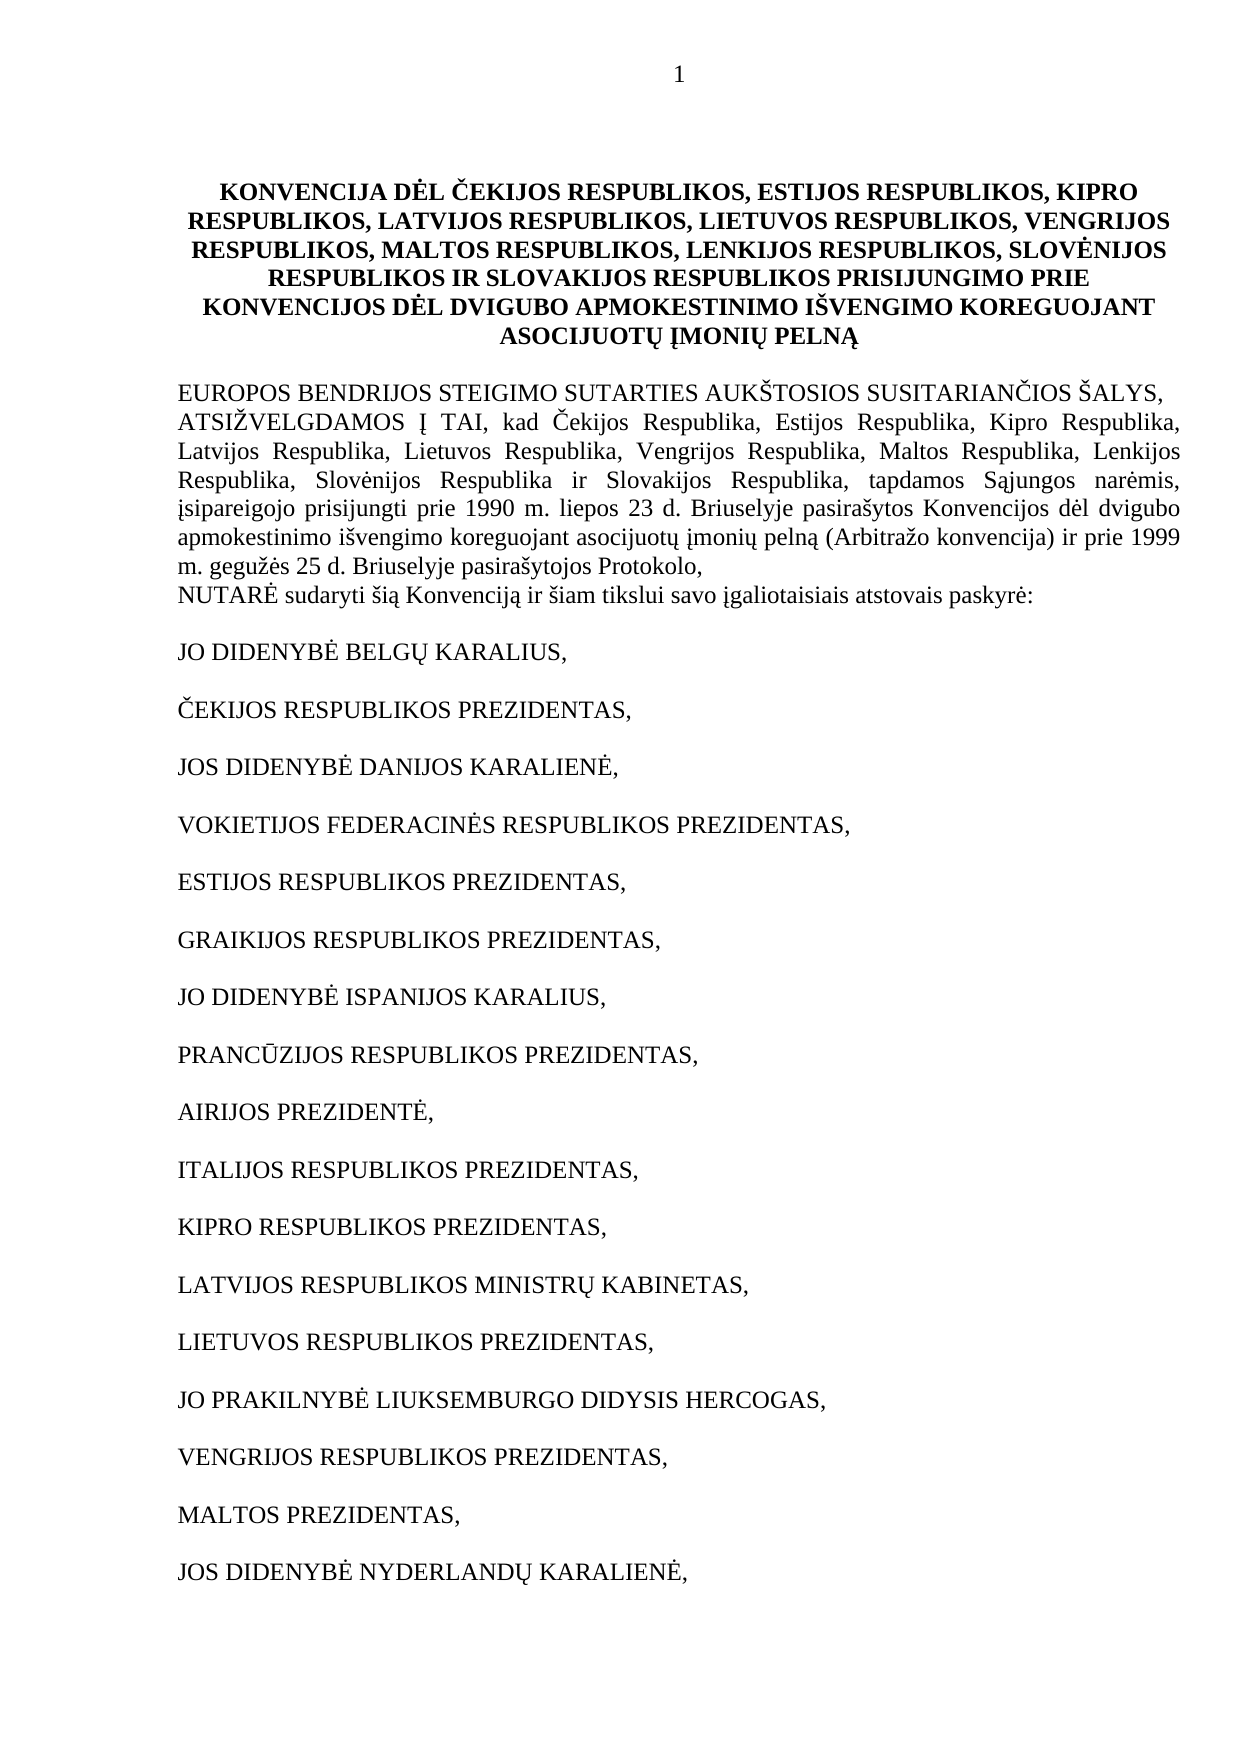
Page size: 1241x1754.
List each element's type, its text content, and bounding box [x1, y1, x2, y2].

text JOS DIDENYBĖ DANIJOS KARALIENĖ, [177, 752, 1181, 781]
text MALTOS PREZIDENTAS, [177, 1500, 1181, 1528]
text LIETUVOS RESPUBLIKOS PREZIDENTAS, [177, 1327, 1181, 1356]
text JO DIDENYBĖ BELGŲ KARALIUS, [177, 637, 1181, 666]
text VENGRIJOS RESPUBLIKOS PREZIDENTAS, [177, 1442, 1181, 1471]
text JOS DIDENYBĖ NYDERLANDŲ KARALIENĖ, [177, 1557, 1181, 1586]
text EUROPOS BENDRIJOS STEIGIMO SUTARTIES AUKŠTOSIOS SUSITARIANČIOS ŠALYS, [177, 378, 1181, 407]
text NUTARĖ sudaryti šią Konvenciją ir šiam tikslui savo įgaliotaisiais atstovais paskyrė: [177, 580, 1181, 608]
text GRAIKIJOS RESPUBLIKOS PREZIDENTAS, [177, 925, 1181, 953]
text PRANCŪZIJOS RESPUBLIKOS PREZIDENTAS, [177, 1040, 1181, 1068]
text JO DIDENYBĖ ISPANIJOS KARALIUS, [177, 982, 1181, 1011]
text LATVIJOS RESPUBLIKOS MINISTRŲ KABINETAS, [177, 1270, 1181, 1298]
text JO PRAKILNYBĖ LIUKSEMBURGO DIDYSIS HERCOGAS, [177, 1385, 1181, 1413]
text AIRIJOS PREZIDENTĖ, [177, 1097, 1181, 1126]
text ČEKIJOS RESPUBLIKOS PREZIDENTAS, [177, 695, 1181, 723]
text ITALIJOS RESPUBLIKOS PREZIDENTAS, [177, 1155, 1181, 1183]
text VOKIETIJOS FEDERACINĖS RESPUBLIKOS PREZIDENTAS, [177, 810, 1181, 838]
text ATSIŽVELGDAMOS Į TAI, kad Čekijos Respublika, Estijos Respublika, Kipro Respublika, Latvijos Respublika, Lietuvos Respublika, Vengrijos Respublika, Maltos Respublika, Lenkijos Respublika, Slovėnijos Respublika ir Slovakijos Respublika, tapdamos Sąjungos narėmis, įsipareigojo prisijungti prie 1990 m. liepos 23 d. Briuselyje pasirašytos Konvencijos dėl dvigubo apmokestinimo išvengimo koreguojant asocijuotų įmonių pelną (Arbitražo konvencija) ir prie 1999 m. gegužės 25 d. Briuselyje pasirašytojos Protokolo, [177, 407, 1181, 580]
text ESTIJOS RESPUBLIKOS PREZIDENTAS, [177, 867, 1181, 896]
text KONVENCIJA DĖL ČEKIJOS RESPUBLIKOS, ESTIJOS RESPUBLIKOS, KIPRO RESPUBLIKOS, LATVIJOS RESPUBLIKOS, LIETUVOS RESPUBLIKOS, VENGRIJOS RESPUBLIKOS, MALTOS RESPUBLIKOS, LENKIJOS RESPUBLIKOS, SLOVĖNIJOS RESPUBLIKOS IR SLOVAKIJOS RESPUBLIKOS PRISIJUNGIMO PRIE KONVENCIJOS DĖL DVIGUBO APMOKESTINIMO IŠVENGIMO KOREGUOJANT ASOCIJUOTŲ ĮMONIŲ PELNĄ [177, 177, 1181, 350]
text KIPRO RESPUBLIKOS PREZIDENTAS, [177, 1212, 1181, 1241]
